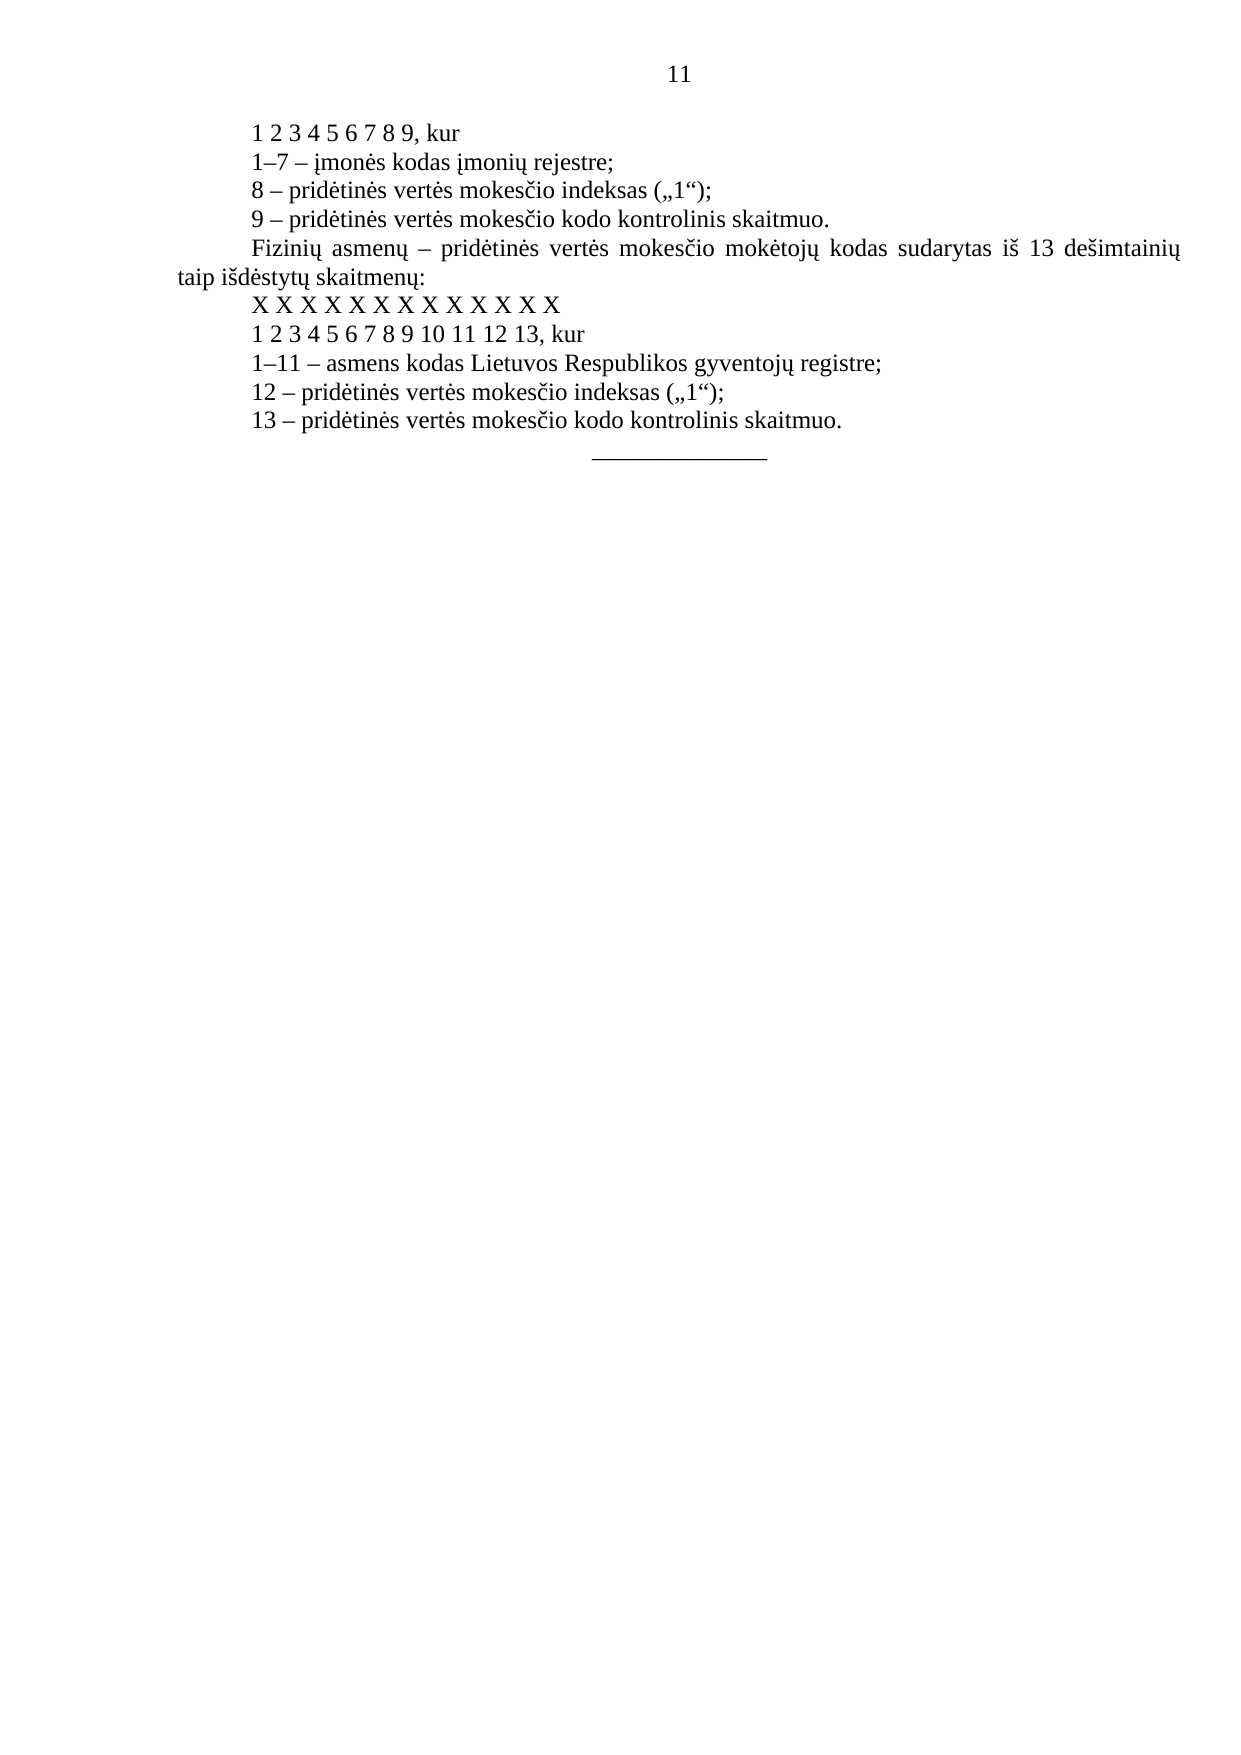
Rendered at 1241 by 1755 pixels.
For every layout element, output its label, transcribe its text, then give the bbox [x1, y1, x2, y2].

text 13 – pridėtinės vertės mokesčio kodo kontrolinis skaitmuo. [177, 406, 1181, 434]
text ______________ [177, 434, 1181, 463]
text 1 2 3 4 5 6 7 8 9, kur [177, 118, 1181, 147]
text 8 – pridėtinės vertės mokesčio indeksas („1“); [177, 176, 1181, 204]
text 1–11 – asmens kodas Lietuvos Respublikos gyventojų registre; [177, 348, 1181, 377]
text X X X X X X X X X X X X X [177, 291, 1181, 319]
text 1 2 3 4 5 6 7 8 9 10 11 12 13, kur [177, 319, 1181, 348]
text 9 – pridėtinės vertės mokesčio kodo kontrolinis skaitmuo. [177, 204, 1181, 233]
text Fizinių asmenų – pridėtinės vertės mokesčio mokėtojų kodas sudarytas iš 13 dešimtainių taip išdėstytų skaitmenų: [177, 233, 1181, 291]
text 12 – pridėtinės vertės mokesčio indeksas („1“); [177, 377, 1181, 406]
text 1–7 – įmonės kodas įmonių rejestre; [177, 147, 1181, 176]
